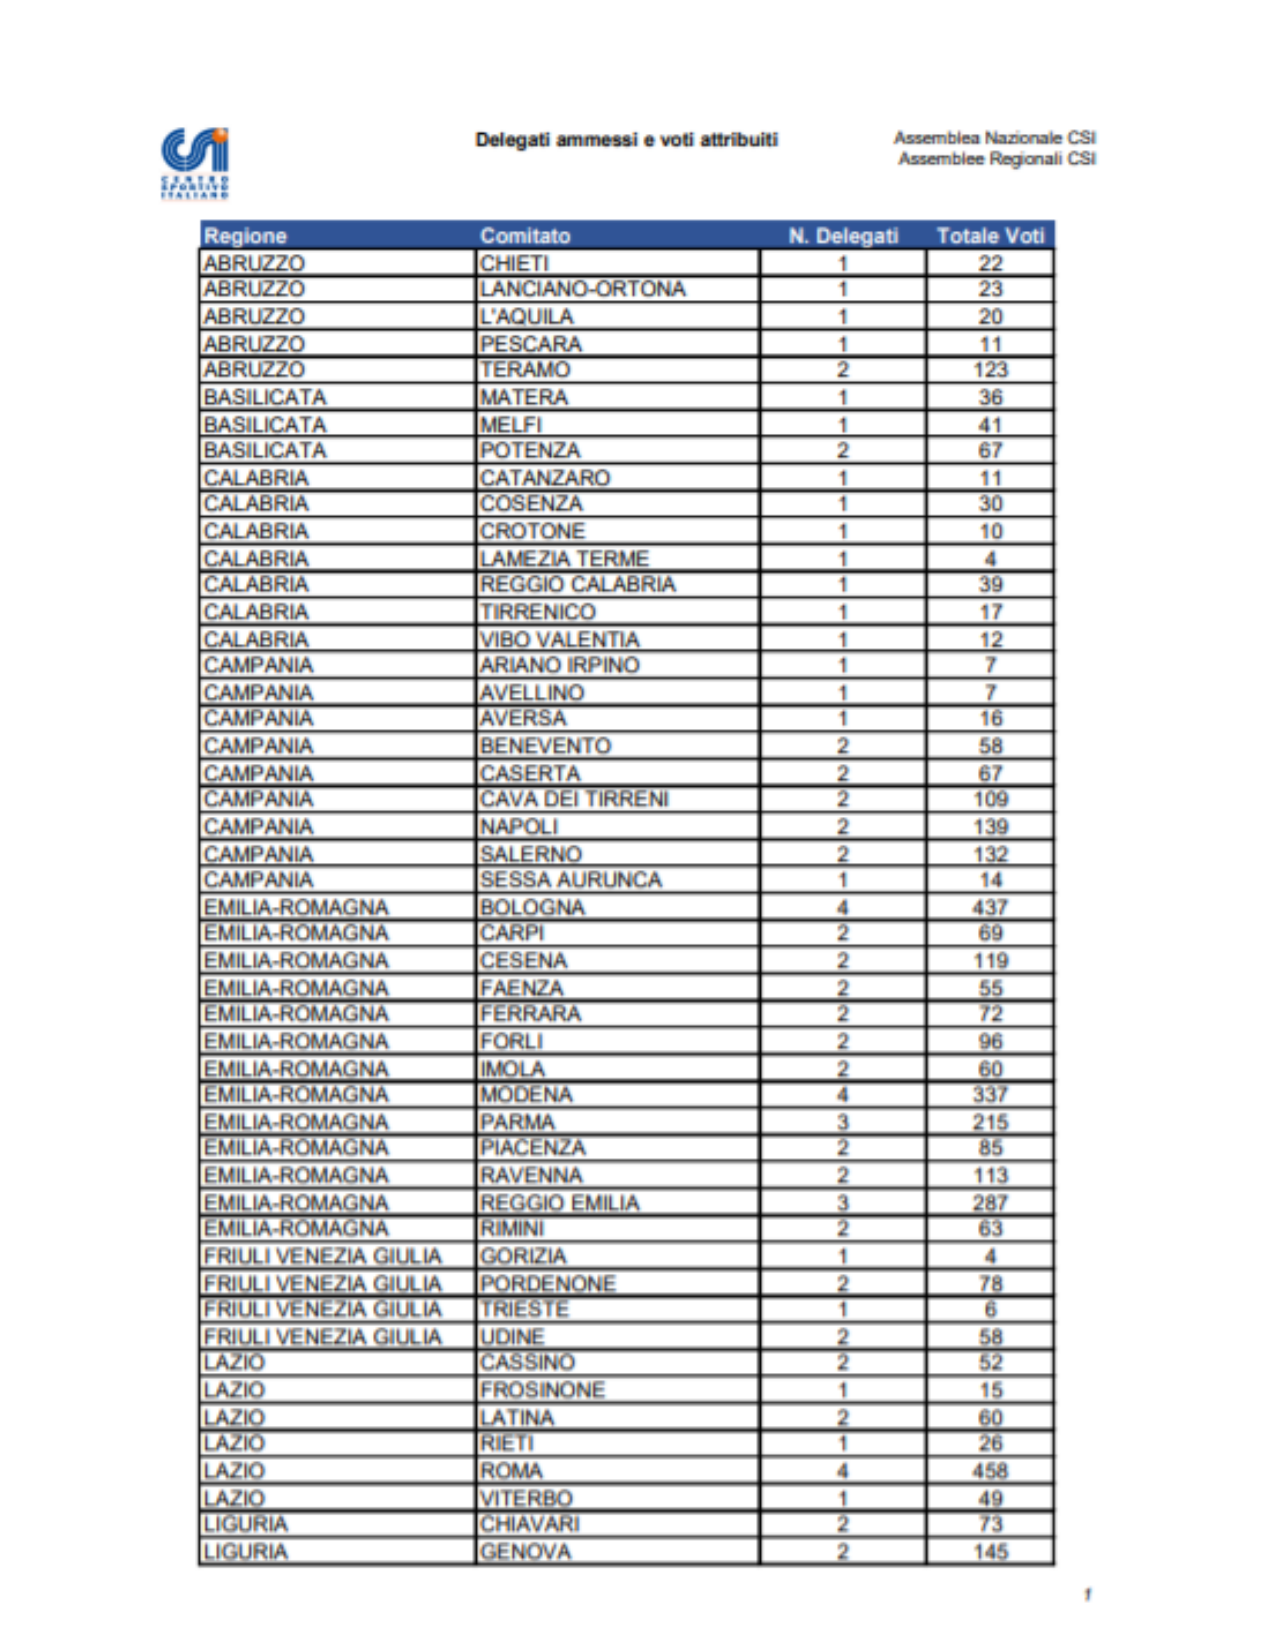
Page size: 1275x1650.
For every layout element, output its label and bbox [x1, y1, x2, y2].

picture [118, 103, 1141, 1612]
